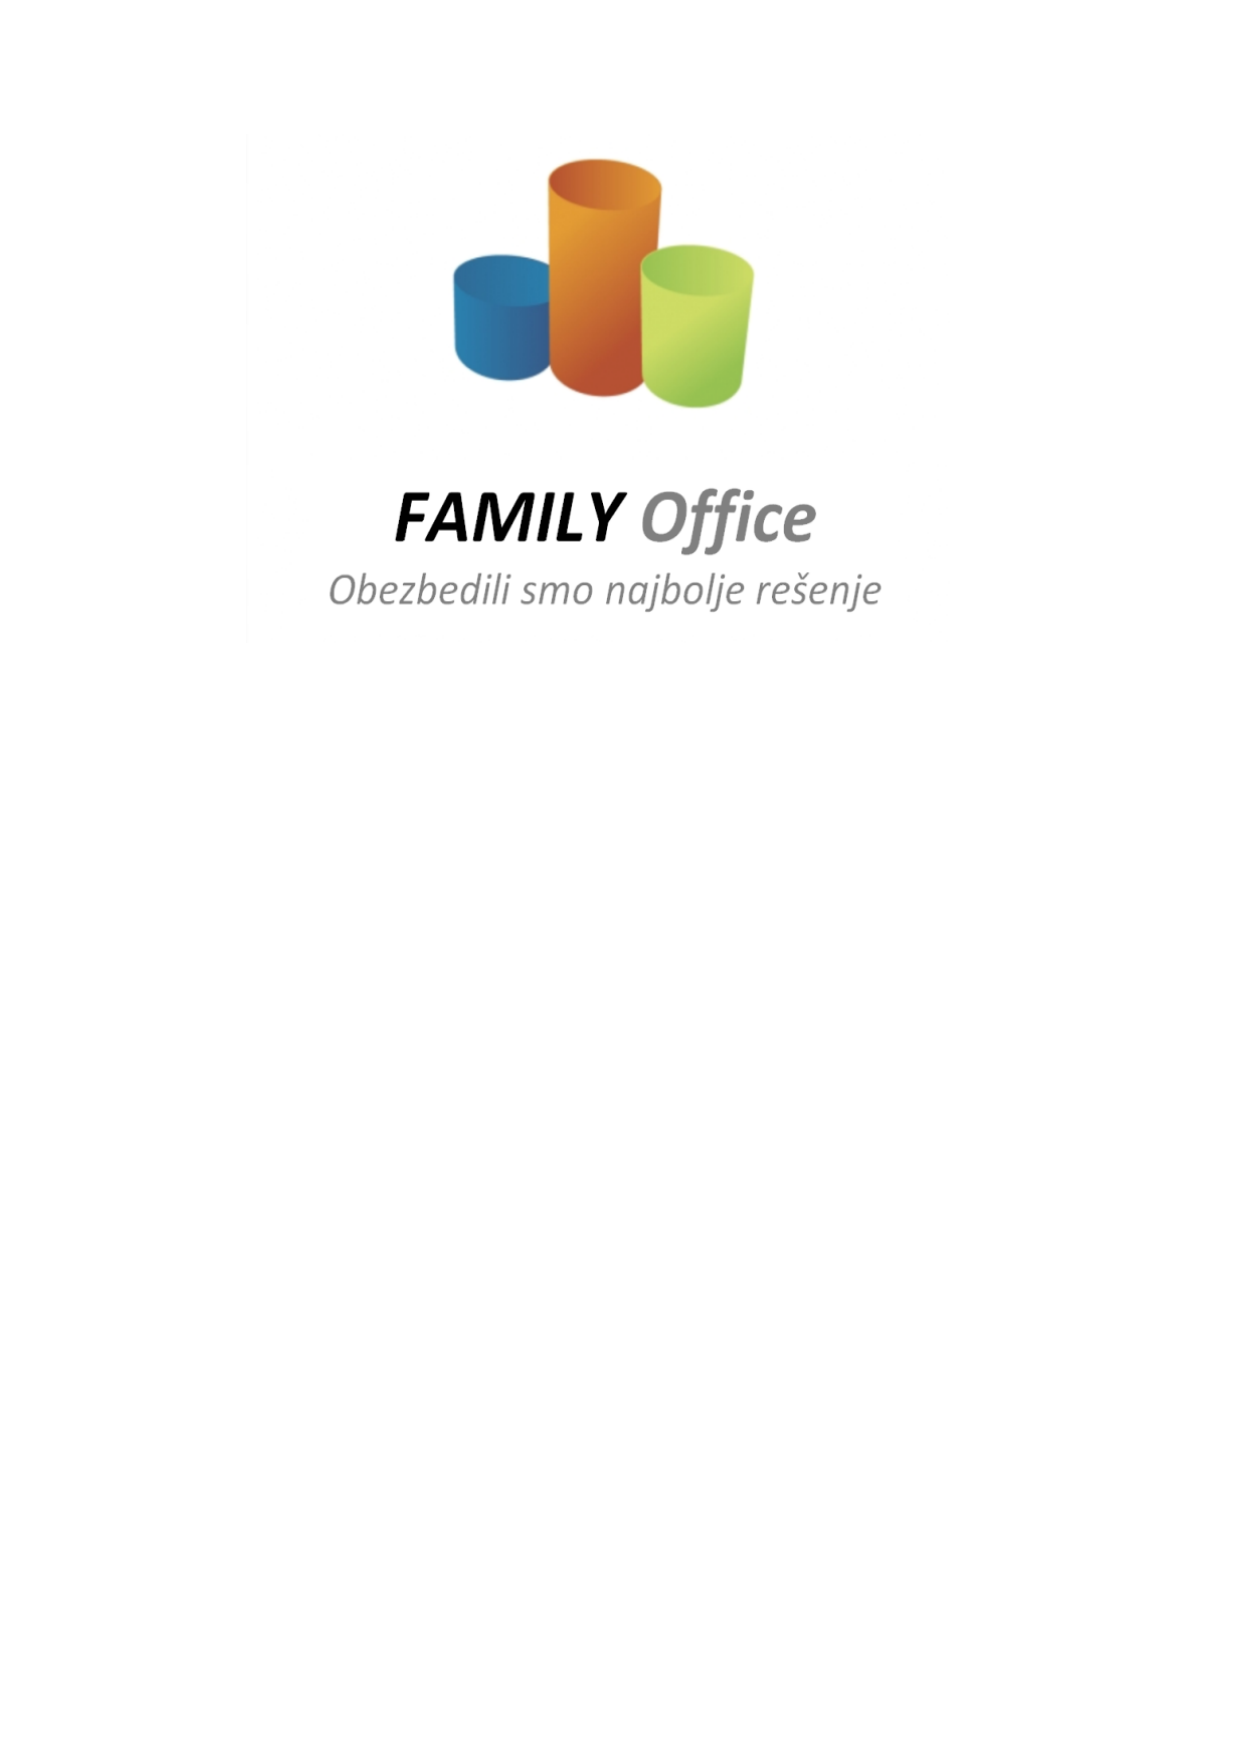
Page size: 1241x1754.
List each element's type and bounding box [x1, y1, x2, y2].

picture [246, 134, 960, 643]
